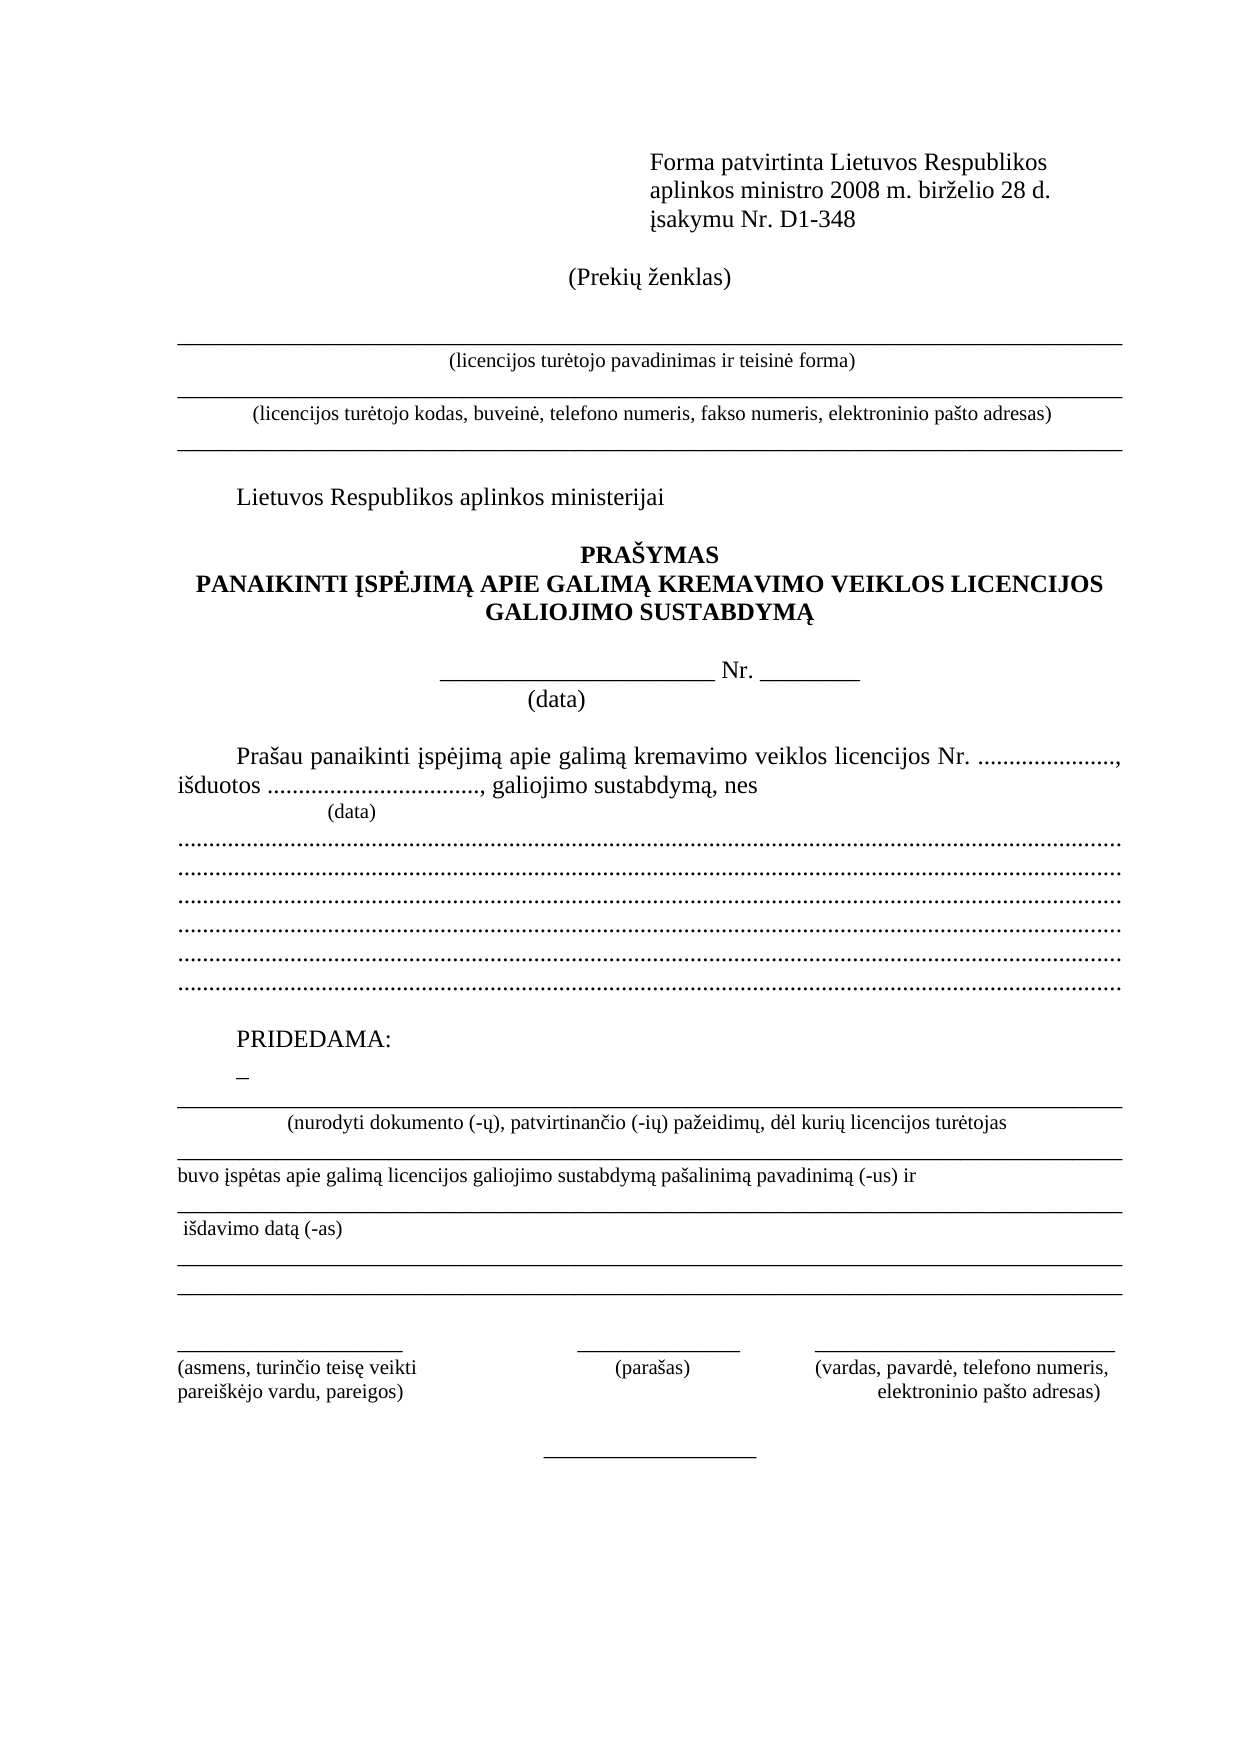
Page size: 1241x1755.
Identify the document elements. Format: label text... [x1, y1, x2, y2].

text ... [177, 938, 1122, 967]
text Lietuvos Respublikos aplinkos ministerijai [177, 482, 1122, 511]
text __________________ _____________ ________________________ [177, 1326, 1122, 1355]
text _ [177, 1134, 1122, 1159]
text (licencijos turėtojo kodas, buveinė, telefono numeris, fakso numeris, elektroninio pašto adresas) [177, 401, 1122, 425]
text PRIDEDAMA: [177, 1024, 1122, 1053]
text ______________________ Nr. ________ [177, 655, 1122, 684]
text buvo įspėtas apie galimą licencijos galiojimo sustabdymą pašalinimą pavadinimą (-us) ir [177, 1163, 1122, 1187]
text _ [177, 425, 1122, 450]
text (data) [177, 799, 1122, 823]
text PRAŠYMAS [177, 540, 1122, 569]
text (nurodyti dokumento (-ų), patvirtinančio (-ių) pažeidimų, dėl kurių licencijos turėtojas [177, 1110, 1122, 1134]
text _ [177, 1053, 1122, 1107]
text pareiškėjo vardu, pareigos) elektroninio pašto adresas) [177, 1379, 1122, 1403]
text ... [177, 823, 1122, 852]
text _________________ [177, 1432, 1122, 1461]
text (Prekių ženklas) [177, 262, 1122, 291]
text (data) [177, 684, 1122, 712]
text _ [177, 1240, 1122, 1265]
text _ [177, 1187, 1122, 1212]
text _ [177, 1269, 1122, 1294]
text Forma patvirtinta Lietuvos Respublikos aplinkos ministro 2008 m. birželio 28 d. įsakymu Nr. D1-348 [649, 147, 1122, 233]
text išdavimo datą (-as) [177, 1216, 1122, 1240]
text ... [177, 852, 1122, 880]
text (asmens, turinčio teisę veikti (parašas) (vardas, pavardė, telefono numeris, [177, 1355, 1122, 1379]
text Prašau panaikinti įspėjimą apie galimą kremavimo veiklos licencijos Nr. ......................, išduotos .................................., galiojimo sustabdymą, nes [177, 741, 1122, 799]
text ... [177, 880, 1122, 909]
text ... [177, 909, 1122, 938]
text PANAIKINTI ĮSPĖJIMĄ APIE GALIMĄ KREMAVIMO VEIKLOS LICENCIJOS GALIOJIMO SUSTABDYMĄ [177, 569, 1122, 626]
text _ [177, 319, 1122, 344]
text _ [177, 372, 1122, 397]
text ... [177, 967, 1122, 995]
text (licencijos turėtojo pavadinimas ir teisinė forma) [177, 348, 1122, 372]
